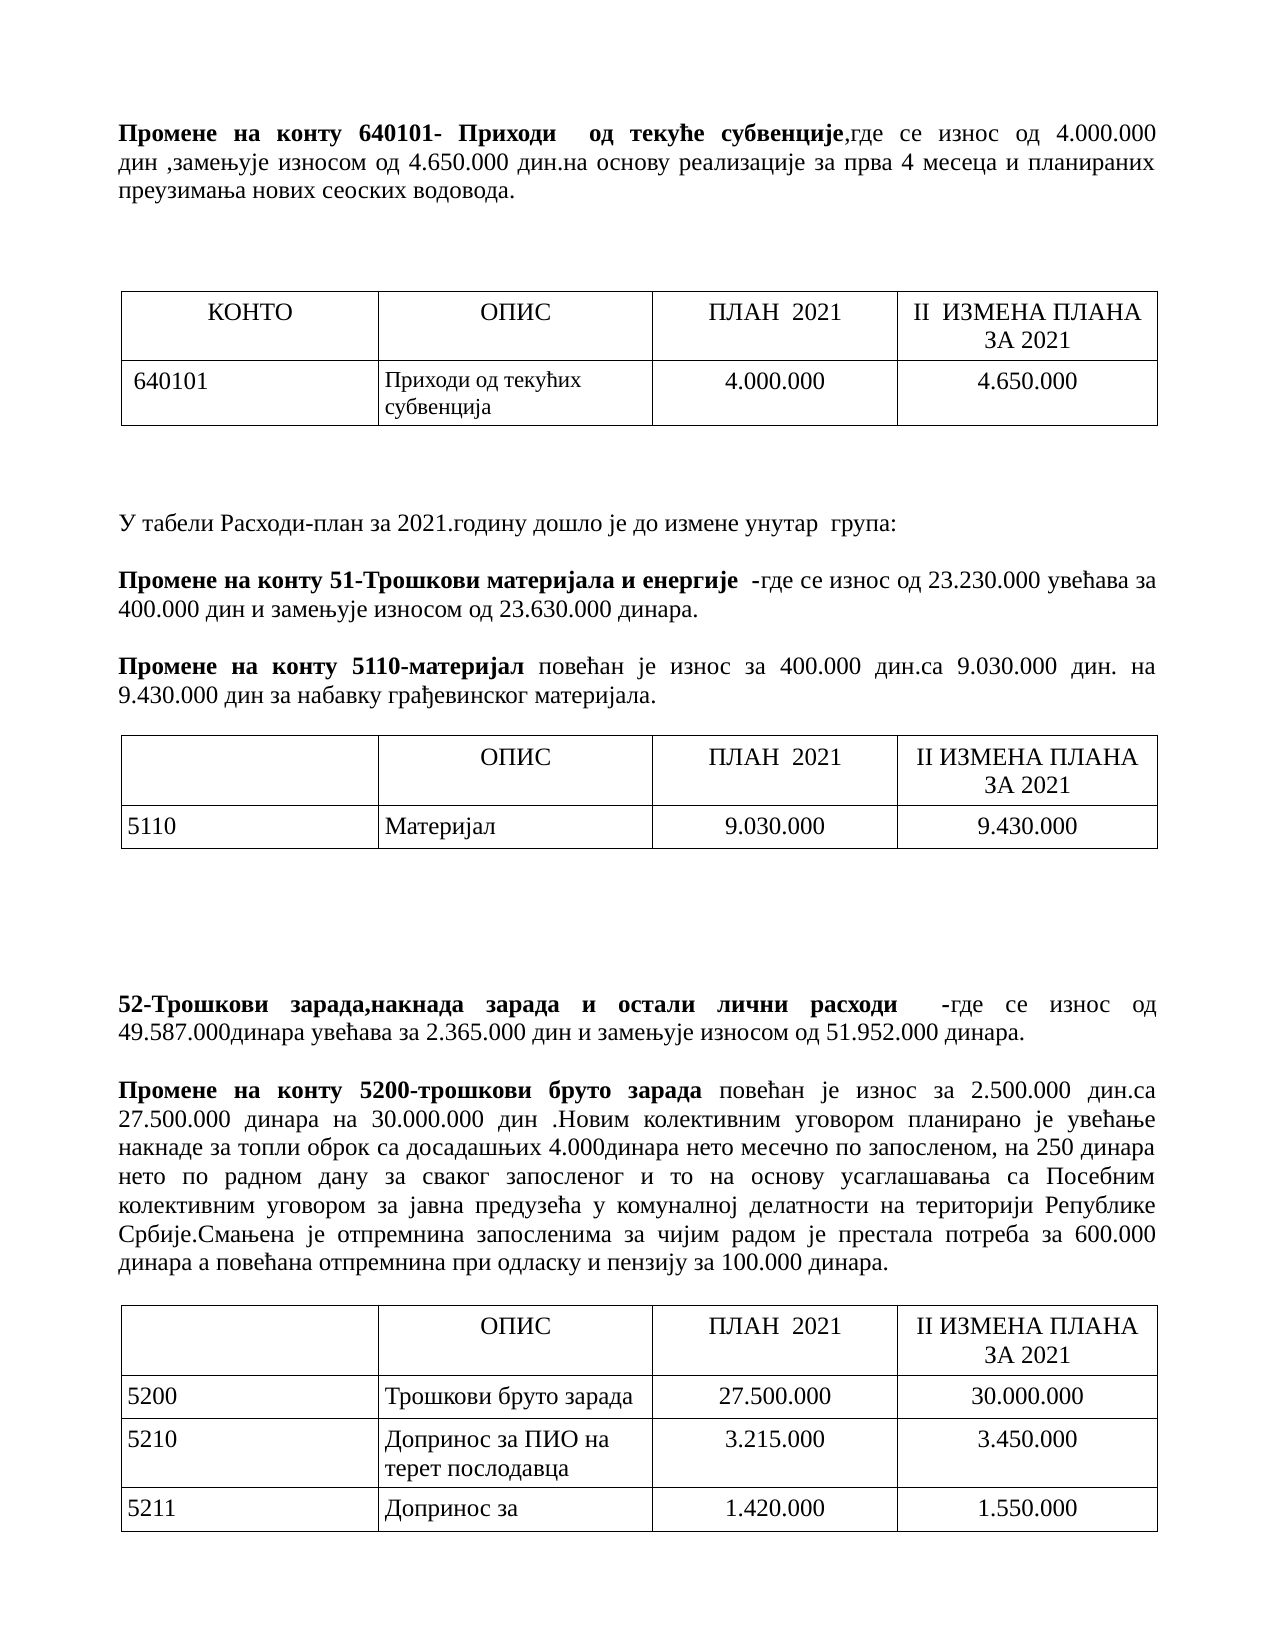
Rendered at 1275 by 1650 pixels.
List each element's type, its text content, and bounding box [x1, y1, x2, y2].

table_cell 1.550.000 [898, 1488, 1157, 1531]
table_header II ИЗМЕНА ПЛАНА ЗА 2021 [898, 292, 1157, 360]
table_cell 1.420.000 [653, 1488, 897, 1531]
table_header [122, 736, 378, 805]
table_cell 9.430.000 [898, 806, 1157, 848]
text У табели Расходи-план за 2021.годину дошло је до измене унутар група: [118, 508, 1157, 536]
table_cell 5200 [122, 1376, 378, 1418]
table_cell Допринос за ПИО на терет послодавца [379, 1419, 652, 1487]
table_cell Приходи од текућих субвенција [379, 361, 652, 425]
table_header II ИЗМЕНА ПЛАНА ЗА 2021 [898, 1306, 1157, 1374]
text 52-Трошкови зарада,накнада зарада и остали лични расходи -где се износ од 49.587.000динара увећава за 2.365.000 дин и замењује износом од 51.952.000 динара. [118, 989, 1157, 1046]
table_header ПЛАН 2021 [653, 736, 897, 805]
table_header [122, 1306, 378, 1374]
table_header ОПИС [379, 1306, 652, 1374]
table_cell 27.500.000 [653, 1376, 897, 1418]
table_header II ИЗМЕНА ПЛАНА ЗА 2021 [898, 736, 1157, 805]
text Промене на конту 5110-материјал повећан је износ за 400.000 дин.са 9.030.000 дин. на 9.430.000 дин за набавку грађевинског материјала. [118, 651, 1157, 709]
text Промене на конту 51-Трошкови материјала и енергије -где се износ од 23.230.000 увећава за 400.000 дин и замењује износом од 23.630.000 динара. [118, 565, 1157, 623]
table_cell Трошкови бруто зарада [379, 1376, 652, 1418]
table_cell 3.450.000 [898, 1419, 1157, 1487]
table_cell 5210 [122, 1419, 378, 1487]
table_cell Допринос за [379, 1488, 652, 1531]
table_cell 5211 [122, 1488, 378, 1531]
table_header ОПИС [379, 292, 652, 360]
table_header КОНТО [122, 292, 378, 360]
table_cell Материјал [379, 806, 652, 848]
table_cell 5110 [122, 806, 378, 848]
table_cell 4.000.000 [653, 361, 897, 425]
table_cell 9.030.000 [653, 806, 897, 848]
table_cell 30.000.000 [898, 1376, 1157, 1418]
table_header ПЛАН 2021 [653, 1306, 897, 1374]
table_cell 4.650.000 [898, 361, 1157, 425]
table_header ПЛАН 2021 [653, 292, 897, 360]
text Промене на конту 640101- Приходи од текуће субвенције,где се износ од 4.000.000 дин ,замењује износом од 4.650.000 дин.на основу реализације за прва 4 месеца и планираних преузимања нових сеоских водовода. [118, 118, 1157, 204]
table_cell 640101 [122, 361, 378, 425]
text Промене на конту 5200-трошкови бруто зарада повећан је износ за 2.500.000 дин.са 27.500.000 динара на 30.000.000 дин .Новим колективним уговором планирано је увећање накнаде за топли оброк са досадашњих 4.000динара нето месечно по запосленом, на 250 динара нето по радном дану за сваког запосленог и то на основу усаглашавања са Посебним колективним уговором за јавна предузећа у комуналној делатности на територији Републике Србије.Смањена је отпремнина запосленима за чијим радом је престала потреба за 600.000 динара а повећана отпремнина при одласку и пензију за 100.000 динара. [118, 1075, 1157, 1276]
table_header ОПИС [379, 736, 652, 805]
table_cell 3.215.000 [653, 1419, 897, 1487]
